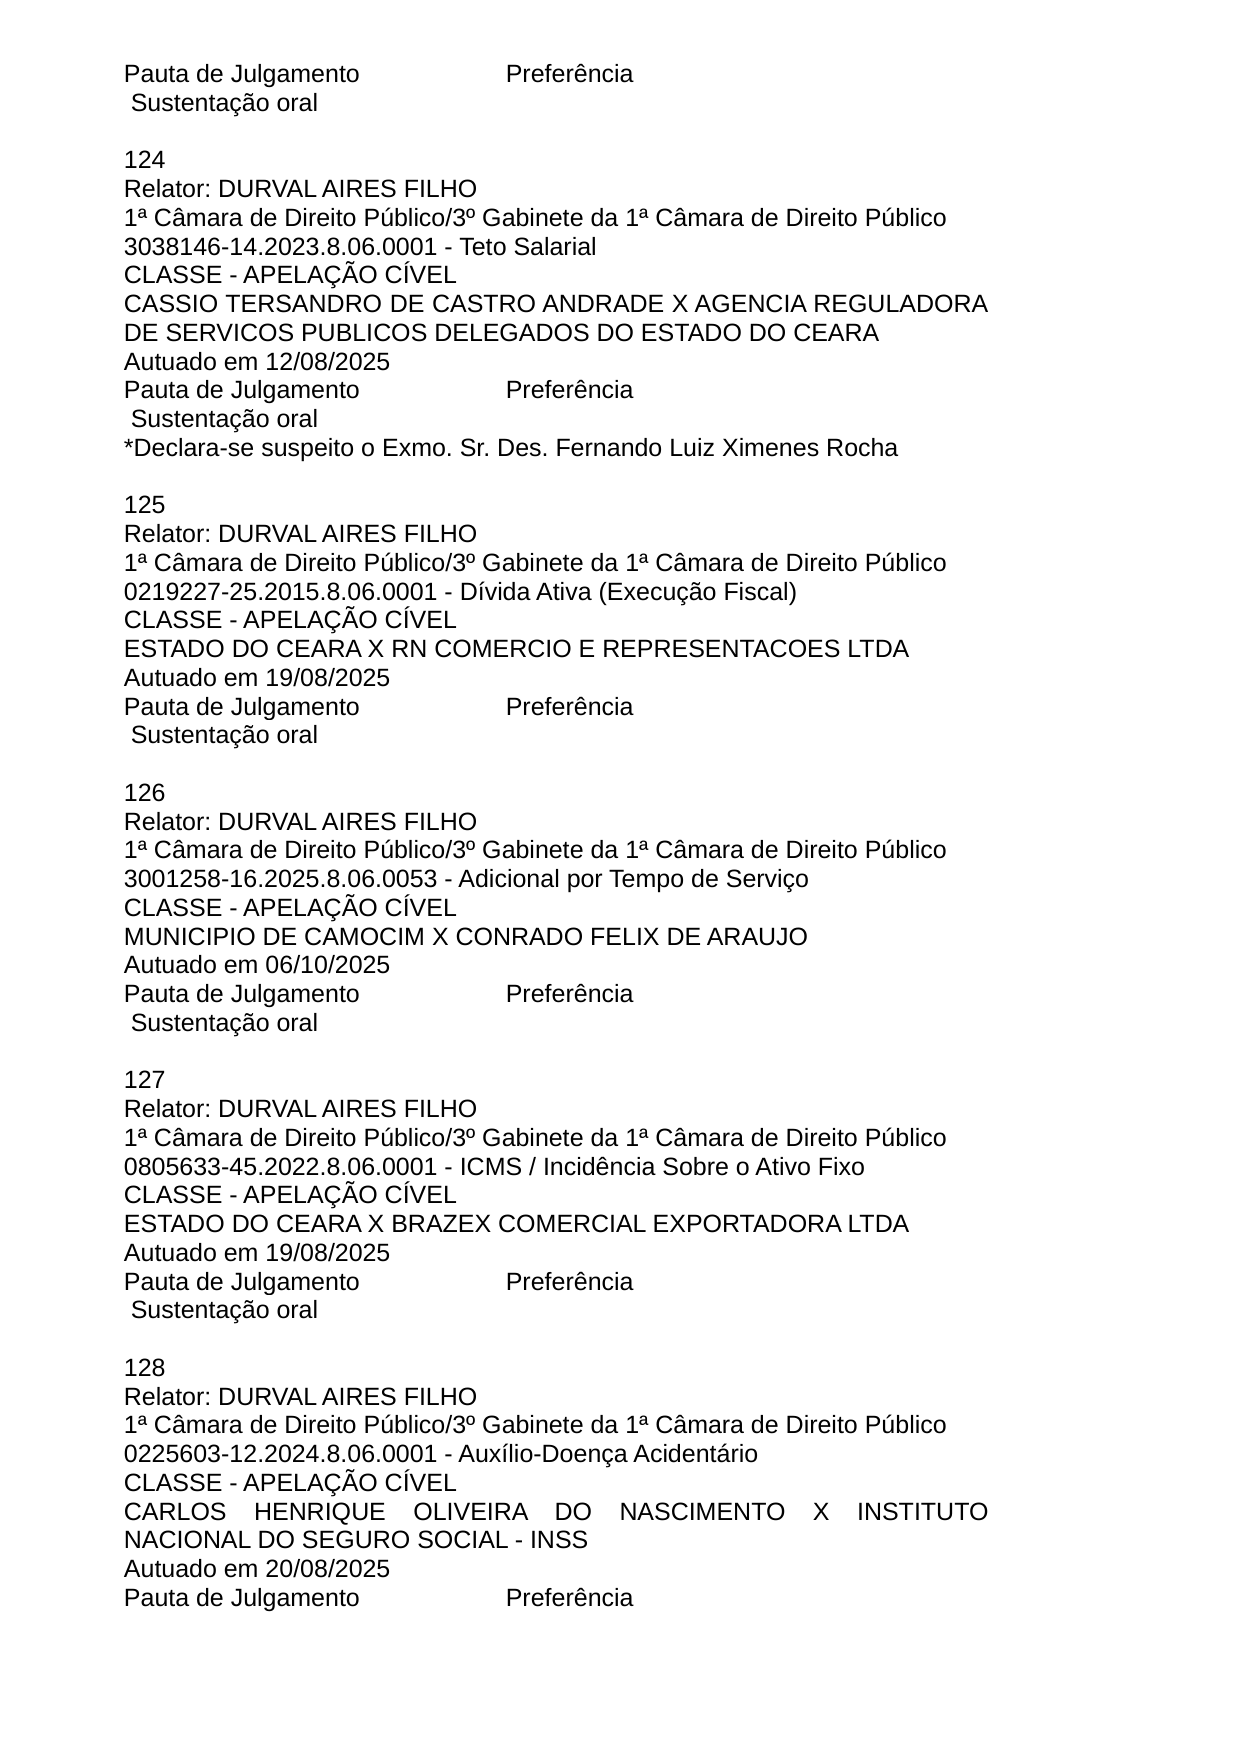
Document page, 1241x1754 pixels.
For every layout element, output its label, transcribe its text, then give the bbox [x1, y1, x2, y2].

text CARLOS HENRIQUE OLIVEIRA DO NASCIMENTO X INSTITUTO NACIONAL DO SEGURO SOCIAL - INSS [124, 1497, 989, 1554]
text 0225603-12.2024.8.06.0001 - Auxílio-Doença Acidentário [124, 1439, 989, 1468]
text CASSIO TERSANDRO DE CASTRO ANDRADE X AGENCIA REGULADORA DE SERVICOS PUBLICOS DELEGADOS DO ESTADO DO CEARA [124, 289, 989, 347]
text Sustentação oral [124, 1008, 989, 1037]
text 0219227-25.2015.8.06.0001 - Dívida Ativa (Execução Fiscal) [124, 577, 989, 605]
text 1ª Câmara de Direito Público/3º Gabinete da 1ª Câmara de Direito Público [124, 835, 989, 864]
text 0805633-45.2022.8.06.0001 - ICMS / Incidência Sobre o Ativo Fixo [124, 1152, 989, 1180]
text Pauta de Julgamento Preferência [124, 59, 989, 88]
text 3001258-16.2025.8.06.0053 - Adicional por Tempo de Serviço [124, 864, 989, 893]
text Relator: DURVAL AIRES FILHO [124, 519, 989, 548]
text CLASSE - APELAÇÃO CÍVEL [124, 605, 989, 634]
text 1ª Câmara de Direito Público/3º Gabinete da 1ª Câmara de Direito Público [124, 548, 989, 577]
text Pauta de Julgamento Preferência [124, 1583, 989, 1612]
text Sustentação oral [124, 720, 989, 749]
text Pauta de Julgamento Preferência [124, 1267, 989, 1295]
text Autuado em 06/10/2025 [124, 950, 989, 979]
text 125 [124, 490, 989, 519]
text Pauta de Julgamento Preferência [124, 979, 989, 1008]
text CLASSE - APELAÇÃO CÍVEL [124, 260, 989, 289]
text MUNICIPIO DE CAMOCIM X CONRADO FELIX DE ARAUJO [124, 922, 989, 950]
text Sustentação oral [124, 404, 989, 433]
text Pauta de Julgamento Preferência [124, 692, 989, 720]
text *Declara-se suspeito o Exmo. Sr. Des. Fernando Luiz Ximenes Rocha [124, 433, 989, 462]
text 126 [124, 778, 989, 807]
text Pauta de Julgamento Preferência [124, 375, 989, 404]
text Relator: DURVAL AIRES FILHO [124, 1382, 989, 1410]
text 3038146-14.2023.8.06.0001 - Teto Salarial [124, 232, 989, 260]
text Relator: DURVAL AIRES FILHO [124, 174, 989, 203]
text CLASSE - APELAÇÃO CÍVEL [124, 893, 989, 922]
text 128 [124, 1353, 989, 1382]
text 1ª Câmara de Direito Público/3º Gabinete da 1ª Câmara de Direito Público [124, 1410, 989, 1439]
text Autuado em 12/08/2025 [124, 347, 989, 375]
text Autuado em 20/08/2025 [124, 1554, 989, 1583]
text Autuado em 19/08/2025 [124, 1238, 989, 1267]
text ESTADO DO CEARA X RN COMERCIO E REPRESENTACOES LTDA [124, 634, 989, 663]
text 124 [124, 145, 989, 174]
text 1ª Câmara de Direito Público/3º Gabinete da 1ª Câmara de Direito Público [124, 1123, 989, 1152]
text CLASSE - APELAÇÃO CÍVEL [124, 1468, 989, 1497]
text 127 [124, 1065, 989, 1094]
text ESTADO DO CEARA X BRAZEX COMERCIAL EXPORTADORA LTDA [124, 1209, 989, 1238]
text Autuado em 19/08/2025 [124, 663, 989, 692]
text 1ª Câmara de Direito Público/3º Gabinete da 1ª Câmara de Direito Público [124, 203, 989, 232]
text CLASSE - APELAÇÃO CÍVEL [124, 1180, 989, 1209]
text Relator: DURVAL AIRES FILHO [124, 1094, 989, 1123]
text Sustentação oral [124, 1295, 989, 1324]
text Sustentação oral [124, 88, 989, 117]
text Relator: DURVAL AIRES FILHO [124, 807, 989, 835]
